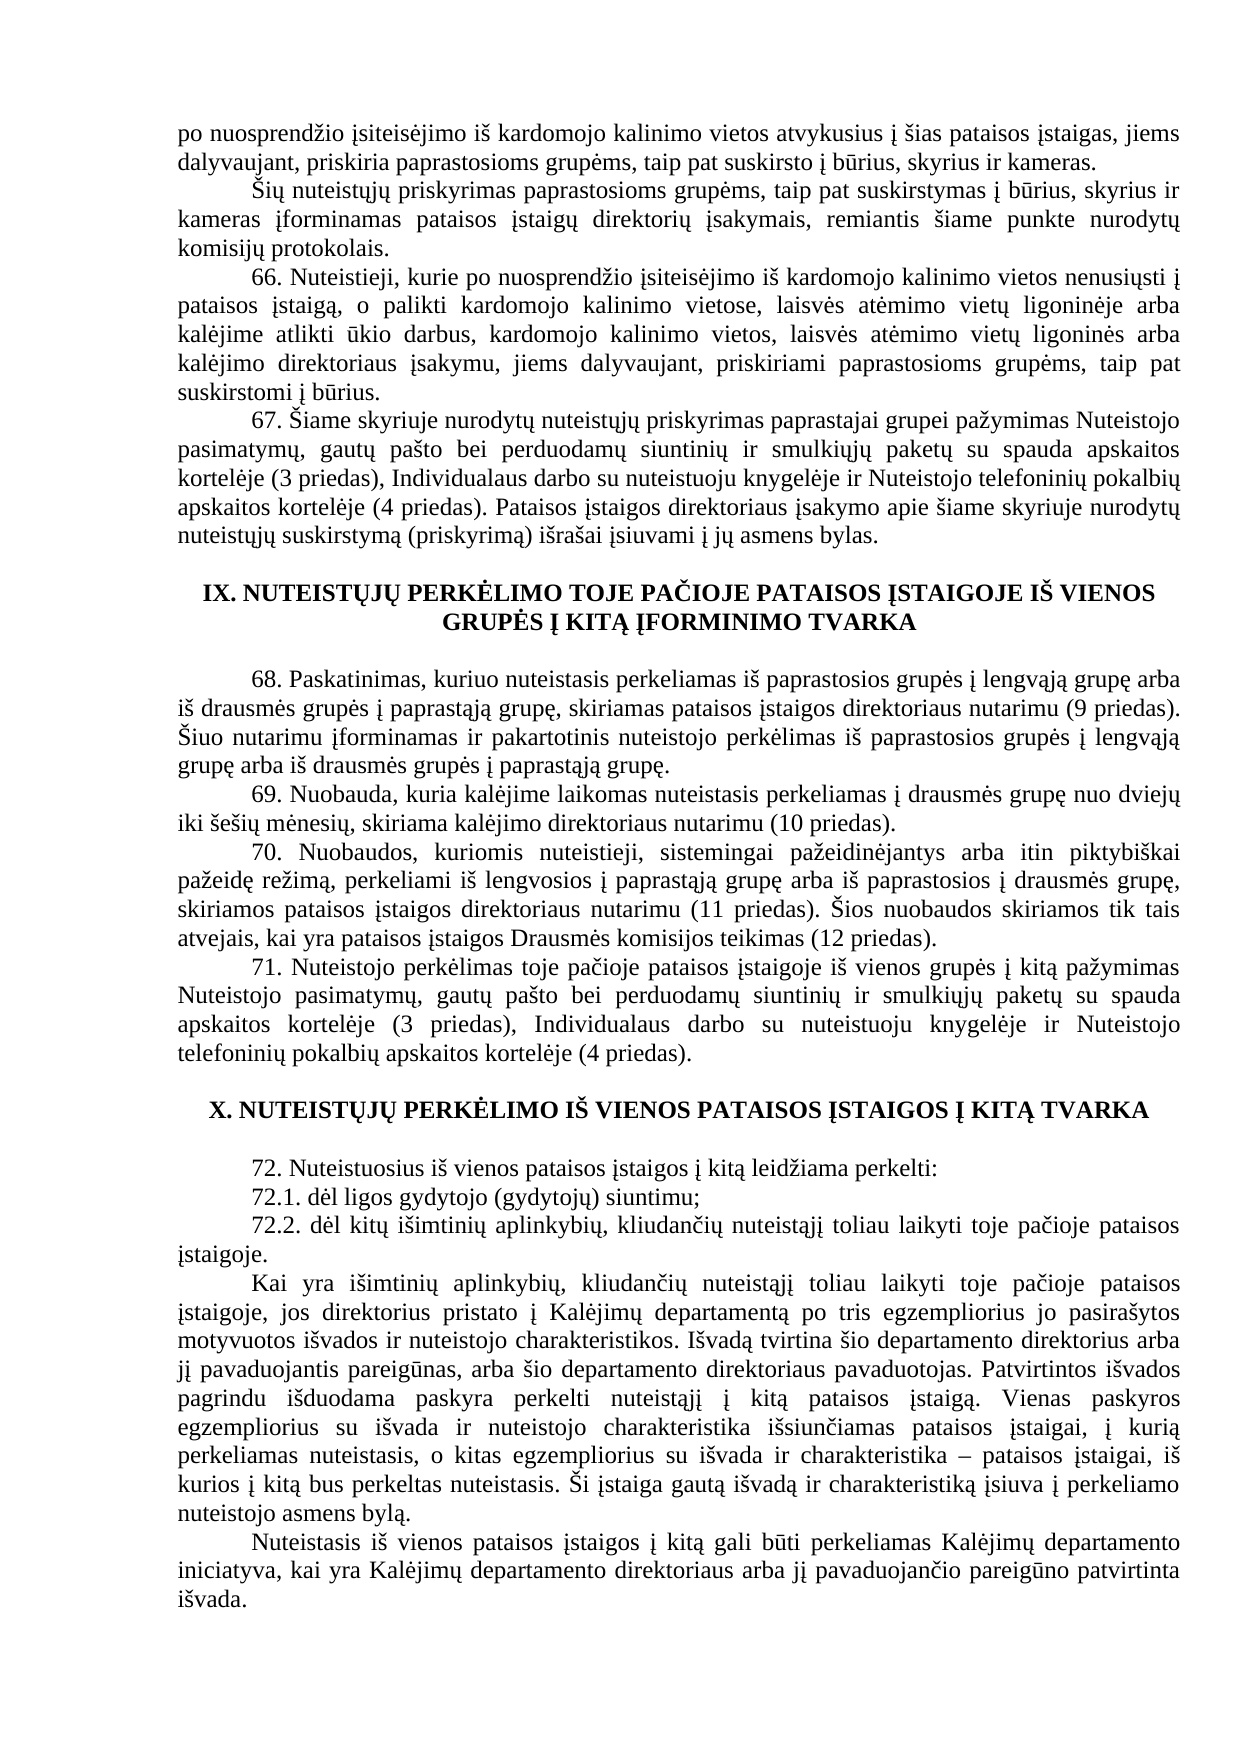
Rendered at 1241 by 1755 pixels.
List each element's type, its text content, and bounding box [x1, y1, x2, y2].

text Nuteistasis iš vienos pataisos įstaigos į kitą gali būti perkeliamas Kalėjimų departamento iniciatyva, kai yra Kalėjimų departamento direktoriaus arba jį pavaduojančio pareigūno patvirtinta išvada. [177, 1527, 1181, 1613]
text 66. Nuteistieji, kurie po nuosprendžio įsiteisėjimo iš kardomojo kalinimo vietos nenusiųsti į pataisos įstaigą, o palikti kardomojo kalinimo vietose, laisvės atėmimo vietų ligoninėje arba kalėjime atlikti ūkio darbus, kardomojo kalinimo vietos, laisvės atėmimo vietų ligoninės arba kalėjimo direktoriaus įsakymu, jiems dalyvaujant, priskiriami paprastosioms grupėms, taip pat suskirstomi į būrius. [177, 262, 1181, 406]
text 72.2. dėl kitų išimtinių aplinkybių, kliudančių nuteistąjį toliau laikyti toje pačioje pataisos įstaigoje. [177, 1211, 1181, 1268]
text IX. NUTEISTŲJŲ PERKĖLIMO TOJE PAČIOJE PATAISOS ĮSTAIGOJE IŠ VIENOS GRUPĖS Į KITĄ ĮFORMINIMO TVARKA [177, 578, 1181, 636]
text 69. Nuobauda, kuria kalėjime laikomas nuteistasis perkeliamas į drausmės grupę nuo dviejų iki šešių mėnesių, skiriama kalėjimo direktoriaus nutarimu (10 priedas). [177, 779, 1181, 837]
text 72. Nuteistuosius iš vienos pataisos įstaigos į kitą leidžiama perkelti: [177, 1153, 1181, 1182]
text 72.1. dėl ligos gydytojo (gydytojų) siuntimu; [177, 1182, 1181, 1211]
text X. NUTEISTŲJŲ PERKĖLIMO IŠ VIENOS PATAISOS ĮSTAIGOS Į KITĄ TVARKA [177, 1096, 1181, 1124]
text Šių nuteistųjų priskyrimas paprastosioms grupėms, taip pat suskirstymas į būrius, skyrius ir kameras įforminamas pataisos įstaigų direktorių įsakymais, remiantis šiame punkte nurodytų komisijų protokolais. [177, 176, 1181, 262]
text 68. Paskatinimas, kuriuo nuteistasis perkeliamas iš paprastosios grupės į lengvąją grupę arba iš drausmės grupės į paprastąją grupę, skiriamas pataisos įstaigos direktoriaus nutarimu (9 priedas). Šiuo nutarimu įforminamas ir pakartotinis nuteistojo perkėlimas iš paprastosios grupės į lengvąją grupę arba iš drausmės grupės į paprastąją grupę. [177, 664, 1181, 779]
text 67. Šiame skyriuje nurodytų nuteistųjų priskyrimas paprastajai grupei pažymimas Nuteistojo pasimatymų, gautų pašto bei perduodamų siuntinių ir smulkiųjų paketų su spauda apskaitos kortelėje (3 priedas), Individualaus darbo su nuteistuoju knygelėje ir Nuteistojo telefoninių pokalbių apskaitos kortelėje (4 priedas). Pataisos įstaigos direktoriaus įsakymo apie šiame skyriuje nurodytų nuteistųjų suskirstymą (priskyrimą) išrašai įsiuvami į jų asmens bylas. [177, 406, 1181, 549]
text Kai yra išimtinių aplinkybių, kliudančių nuteistąjį toliau laikyti toje pačioje pataisos įstaigoje, jos direktorius pristato į Kalėjimų departamentą po tris egzempliorius jo pasirašytos motyvuotos išvados ir nuteistojo charakteristikos. Išvadą tvirtina šio departamento direktorius arba jį pavaduojantis pareigūnas, arba šio departamento direktoriaus pavaduotojas. Patvirtintos išvados pagrindu išduodama paskyra perkelti nuteistąjį į kitą pataisos įstaigą. Vienas paskyros egzempliorius su išvada ir nuteistojo charakteristika išsiunčiamas pataisos įstaigai, į kurią perkeliamas nuteistasis, o kitas egzempliorius su išvada ir charakteristika – pataisos įstaigai, iš kurios į kitą bus perkeltas nuteistasis. Ši įstaiga gautą išvadą ir charakteristiką įsiuva į perkeliamo nuteistojo asmens bylą. [177, 1268, 1181, 1527]
text 71. Nuteistojo perkėlimas toje pačioje pataisos įstaigoje iš vienos grupės į kitą pažymimas Nuteistojo pasimatymų, gautų pašto bei perduodamų siuntinių ir smulkiųjų paketų su spauda apskaitos kortelėje (3 priedas), Individualaus darbo su nuteistuoju knygelėje ir Nuteistojo telefoninių pokalbių apskaitos kortelėje (4 priedas). [177, 952, 1181, 1067]
text po nuosprendžio įsiteisėjimo iš kardomojo kalinimo vietos atvykusius į šias pataisos įstaigas, jiems dalyvaujant, priskiria paprastosioms grupėms, taip pat suskirsto į būrius, skyrius ir kameras. [177, 118, 1181, 176]
text 70. Nuobaudos, kuriomis nuteistieji, sistemingai pažeidinėjantys arba itin piktybiškai pažeidę režimą, perkeliami iš lengvosios į paprastąją grupę arba iš paprastosios į drausmės grupę, skiriamos pataisos įstaigos direktoriaus nutarimu (11 priedas). Šios nuobaudos skiriamos tik tais atvejais, kai yra pataisos įstaigos Drausmės komisijos teikimas (12 priedas). [177, 837, 1181, 952]
